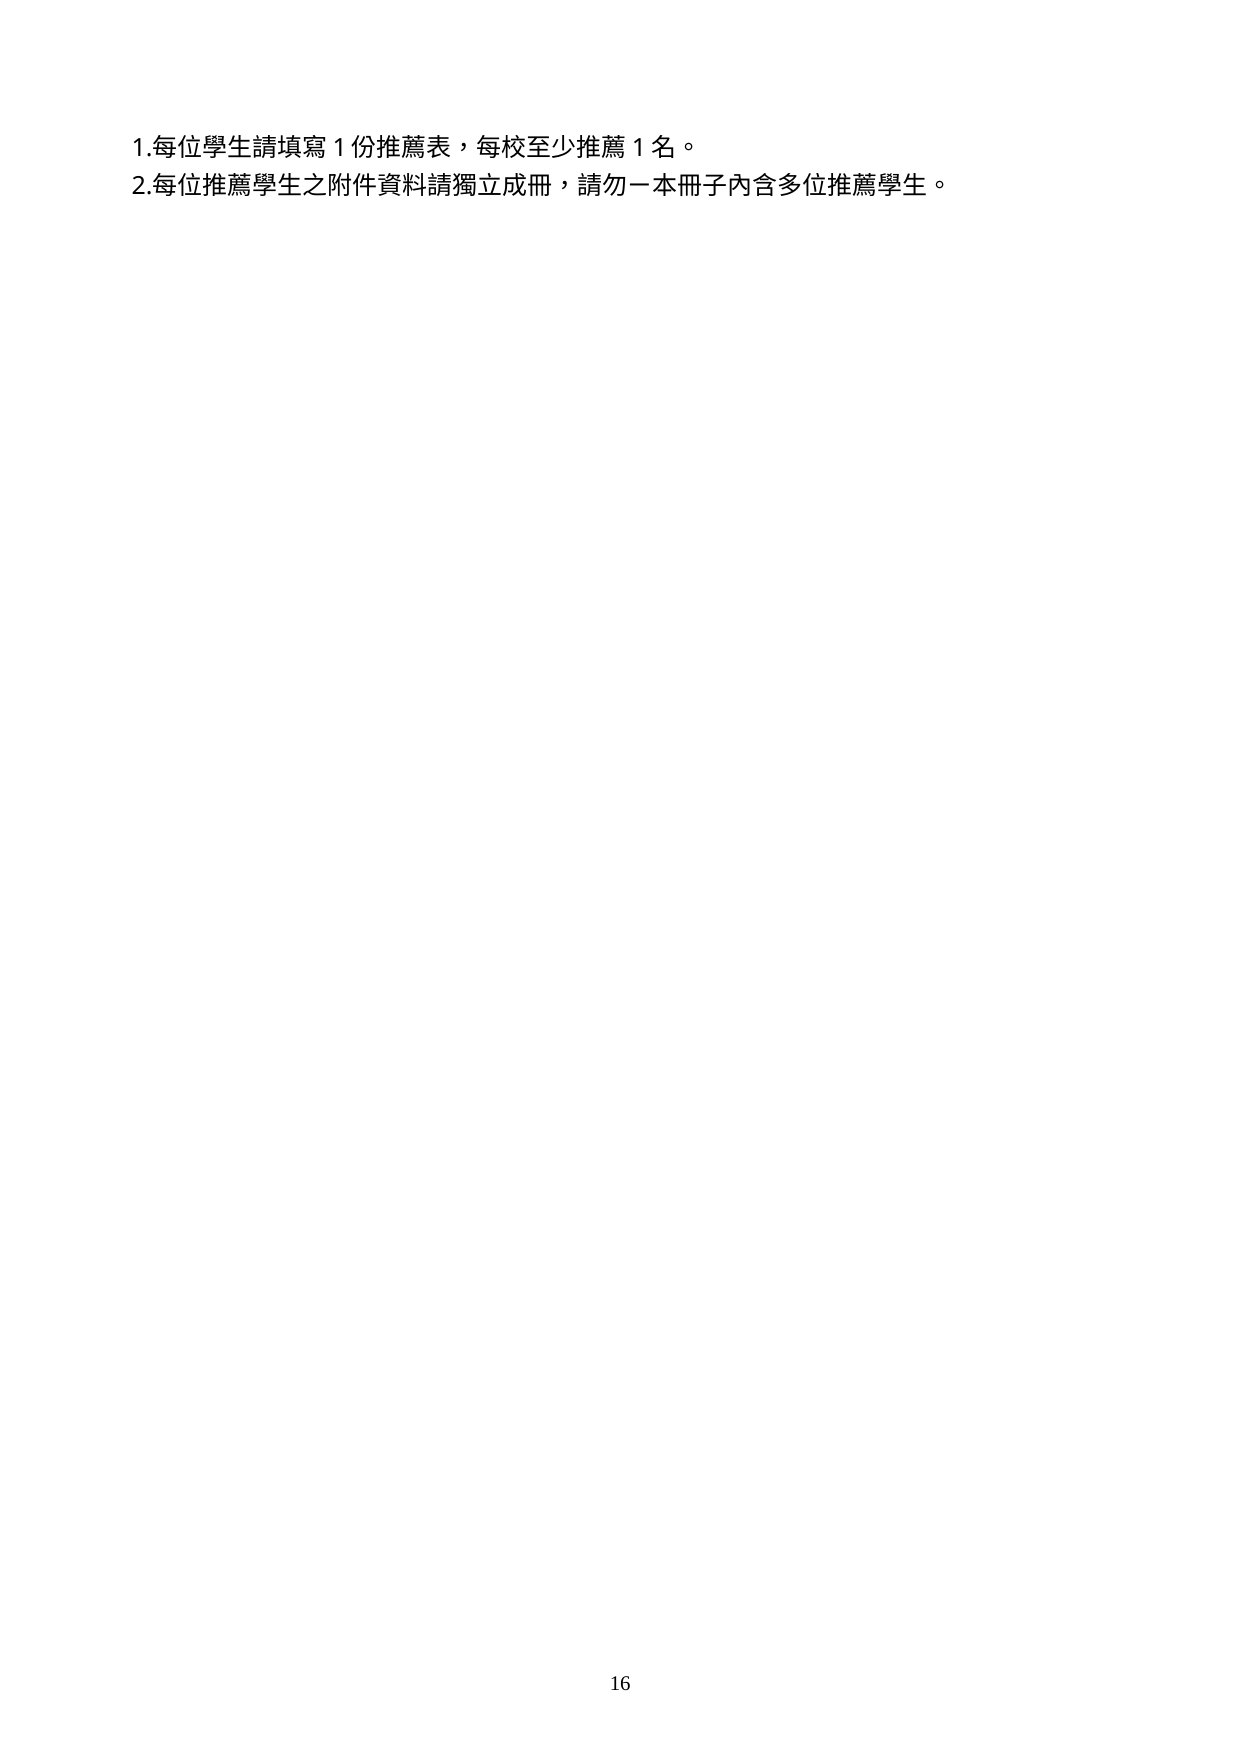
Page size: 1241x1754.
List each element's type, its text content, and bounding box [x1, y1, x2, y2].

text 1.每位學生請填寫1份推薦表，每校至少推薦1名。 [131, 127, 1134, 164]
text 2.每位推薦學生之附件資料請獨立成冊，請勿ㄧ本冊子內含多位推薦學生。 [131, 164, 1134, 202]
